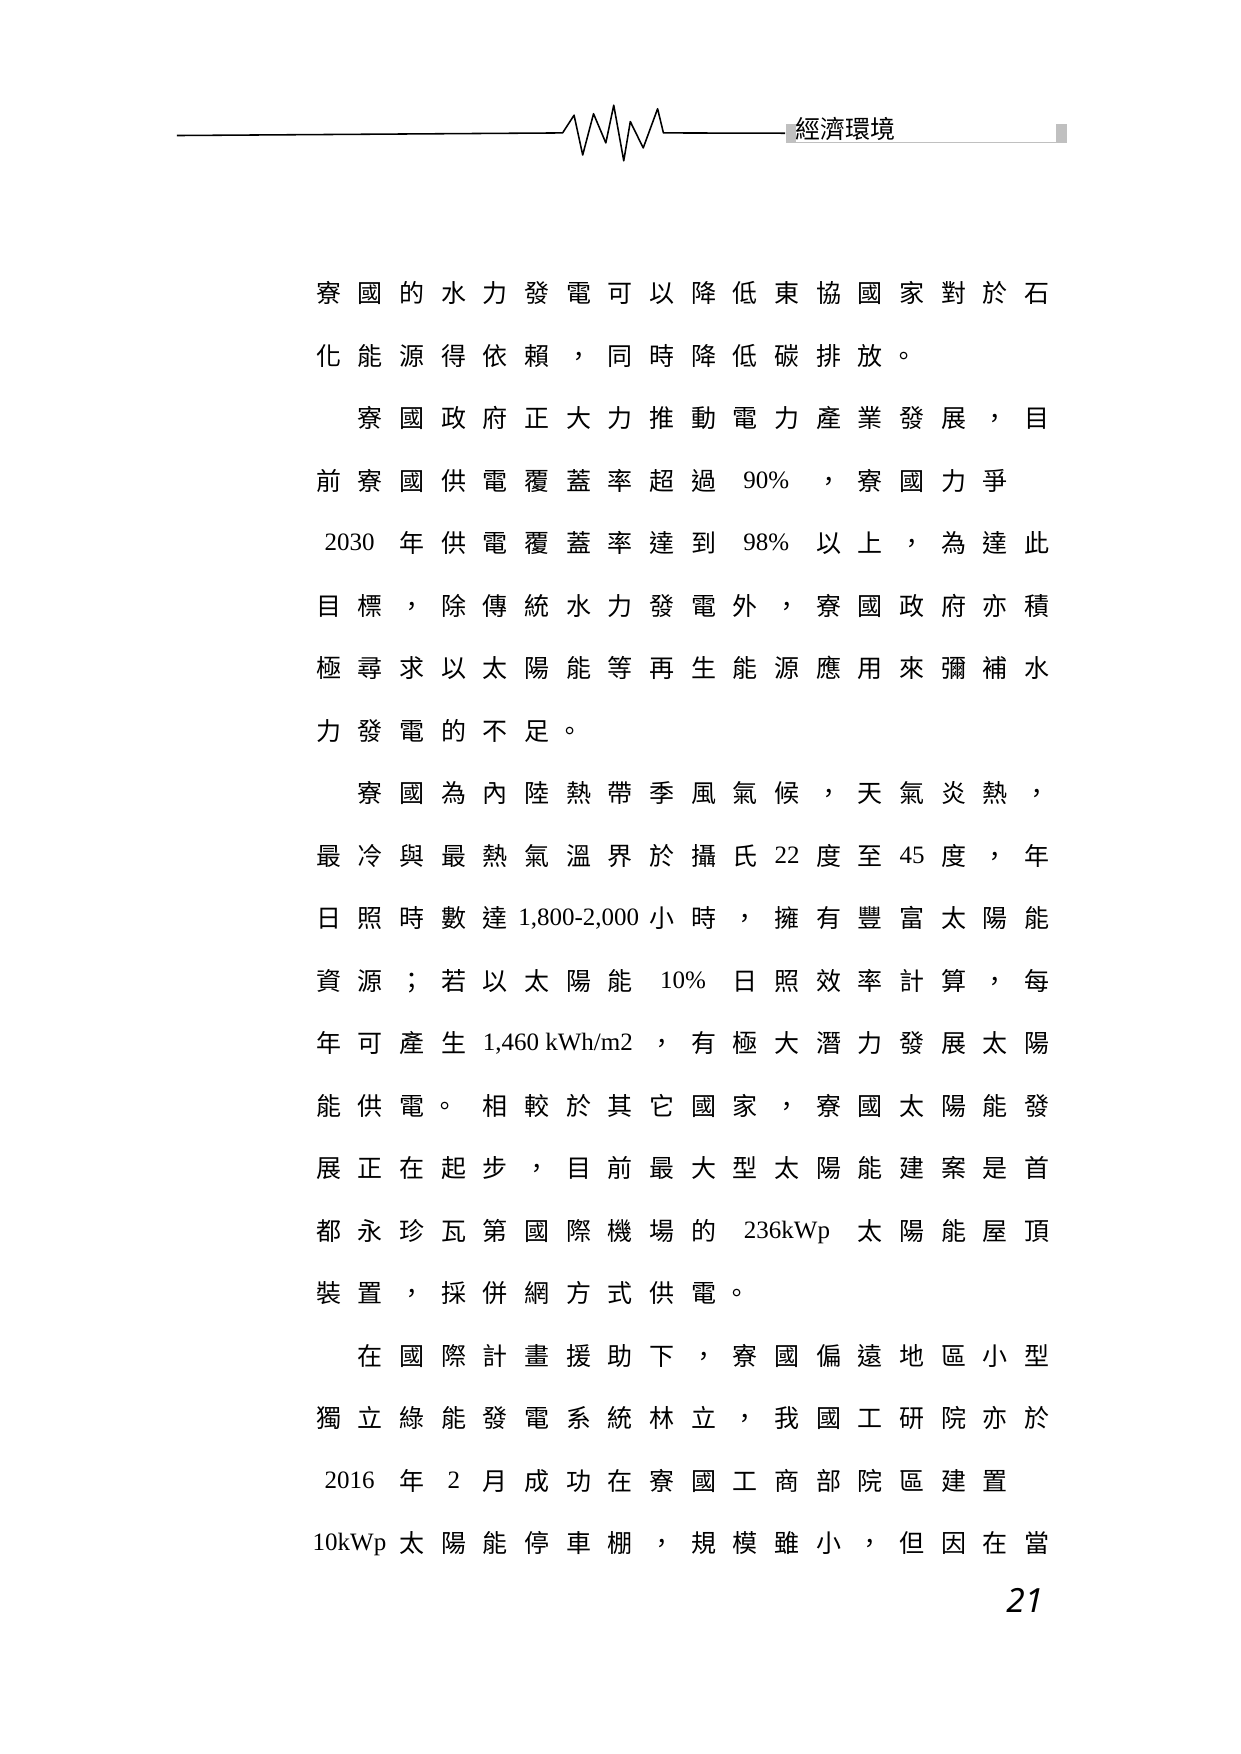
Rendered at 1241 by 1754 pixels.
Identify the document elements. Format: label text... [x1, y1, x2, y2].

text 寮國的水力發電可以降低東協國家對於石化能源得依賴，同時降低碳排放。 [281, 250, 1058, 375]
text 寮國為內陸熱帶季風氣候，天氣炎熱，最冷與最熱氣溫界於攝氏22度至45度，年日照時數達1,800-2,000小時，擁有豐富太陽能資源；若以太陽能10%日照效率計算，每年可產生1,460 kWh/m2，有極大潛力發展太陽能供電。相較於其它國家，寮國太陽能發展正在起步，目前最大型太陽能建案是首都永珍瓦第國際機場的236kWp太陽能屋頂裝置，採併網方式供電。 [281, 750, 1058, 1313]
text 寮國政府正大力推動電力產業發展，目前寮國供電覆蓋率超過90%，寮國力爭2030年供電覆蓋率達到98%以上，為達此目標，除傳統水力發電外，寮國政府亦積極尋求以太陽能等再生能源應用來彌補水力發電的不足。 [281, 375, 1058, 750]
text 在國際計畫援助下，寮國偏遠地區小型獨立綠能發電系統林立，我國工研院亦於2016年2月成功在寮國工商部院區建置10kWp太陽能停車棚，規模雖小，但因在當 [281, 1313, 1058, 1563]
